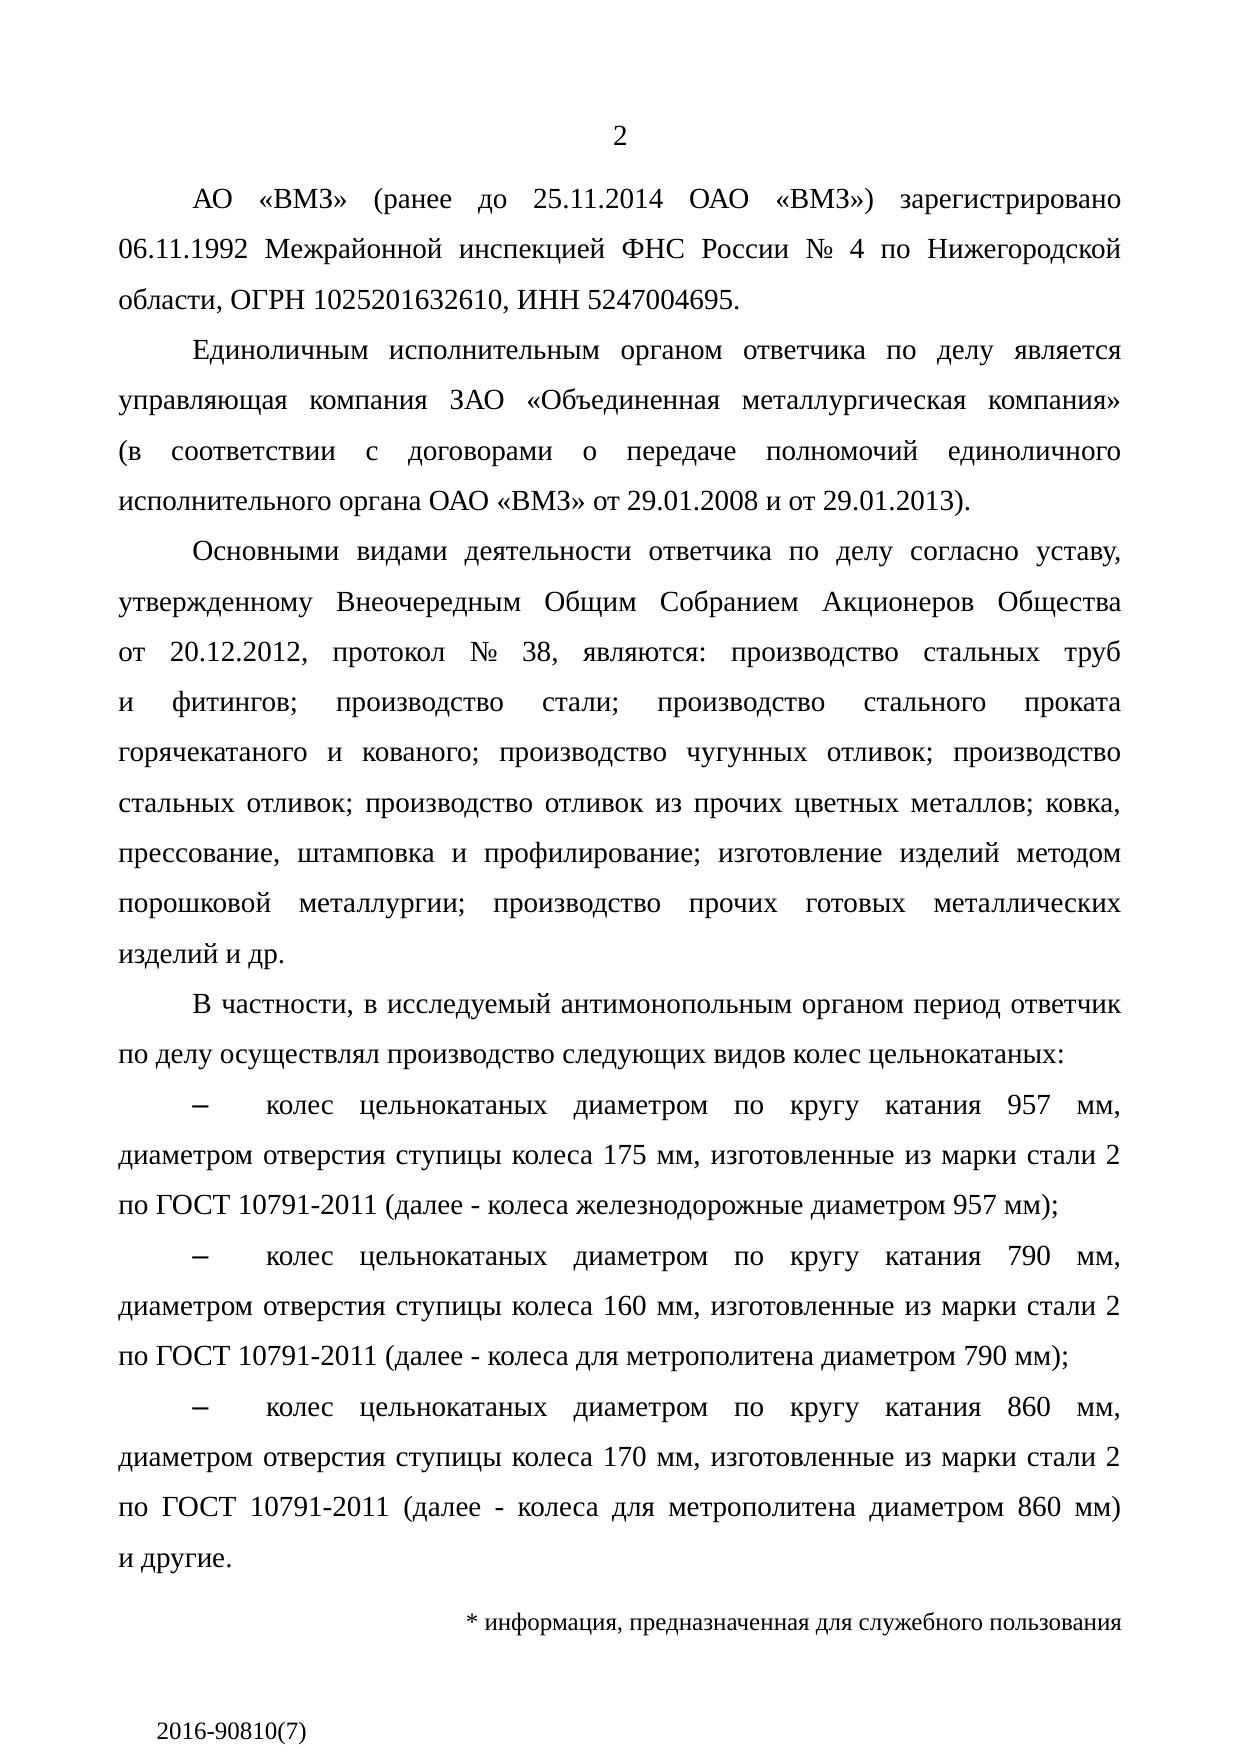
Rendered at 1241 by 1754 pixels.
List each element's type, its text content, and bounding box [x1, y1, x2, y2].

text Основными видами деятельности ответчика по делу согласно уставу, утвержденному Внеочередным Общим Собранием Акционеров Общества от 20.12.2012, протокол № 38, являются: производство стальных труб и фитингов; производство стали; производство стального проката горячекатаного и кованого; производство чугунных отливок; производство стальных отливок; производство отливок из прочих цветных металлов; ковка, прессование, штамповка и профилирование; изготовление изделий методом порошковой металлургии; производство прочих готовых металлических изделий и др. [118, 533, 1122, 969]
list колес цельнокатаных диаметром по кругу катания 860 мм, диаметром отверстия ступицы колеса 170 мм, изготовленные из марки стали 2 по ГОСТ 10791-2011 (далее - колеса для метрополитена диаметром 860 мм) и другие. [118, 1389, 1122, 1573]
text В частности, в исследуемый антимонопольным органом период ответчик по делу осуществлял производство следующих видов колес цельнокатаных: [118, 986, 1122, 1070]
list колес цельнокатаных диаметром по кругу катания 790 мм, диаметром отверстия ступицы колеса 160 мм, изготовленные из марки стали 2 по ГОСТ 10791-2011 (далее - колеса для метрополитена диаметром 790 мм); [118, 1238, 1122, 1372]
text АО «ВМЗ» (ранее до 25.11.2014 ОАО «ВМЗ») зарегистрировано 06.11.1992 Межрайонной инспекцией ФНС России № 4 по Нижегородской области, ОГРН 1025201632610, ИНН 5247004695. [118, 181, 1122, 315]
list колес цельнокатаных диаметром по кругу катания 957 мм, диаметром отверстия ступицы колеса 175 мм, изготовленные из марки стали 2 по ГОСТ 10791-2011 (далее - колеса железнодорожные диаметром 957 мм); [118, 1087, 1122, 1221]
text Единоличным исполнительным органом ответчика по делу является управляющая компания ЗАО «Объединенная металлургическая компания» (в соответствии с договорами о передаче полномочий единоличного исполнительного органа ОАО «ВМЗ» от 29.01.2008 и от 29.01.2013). [118, 332, 1122, 517]
